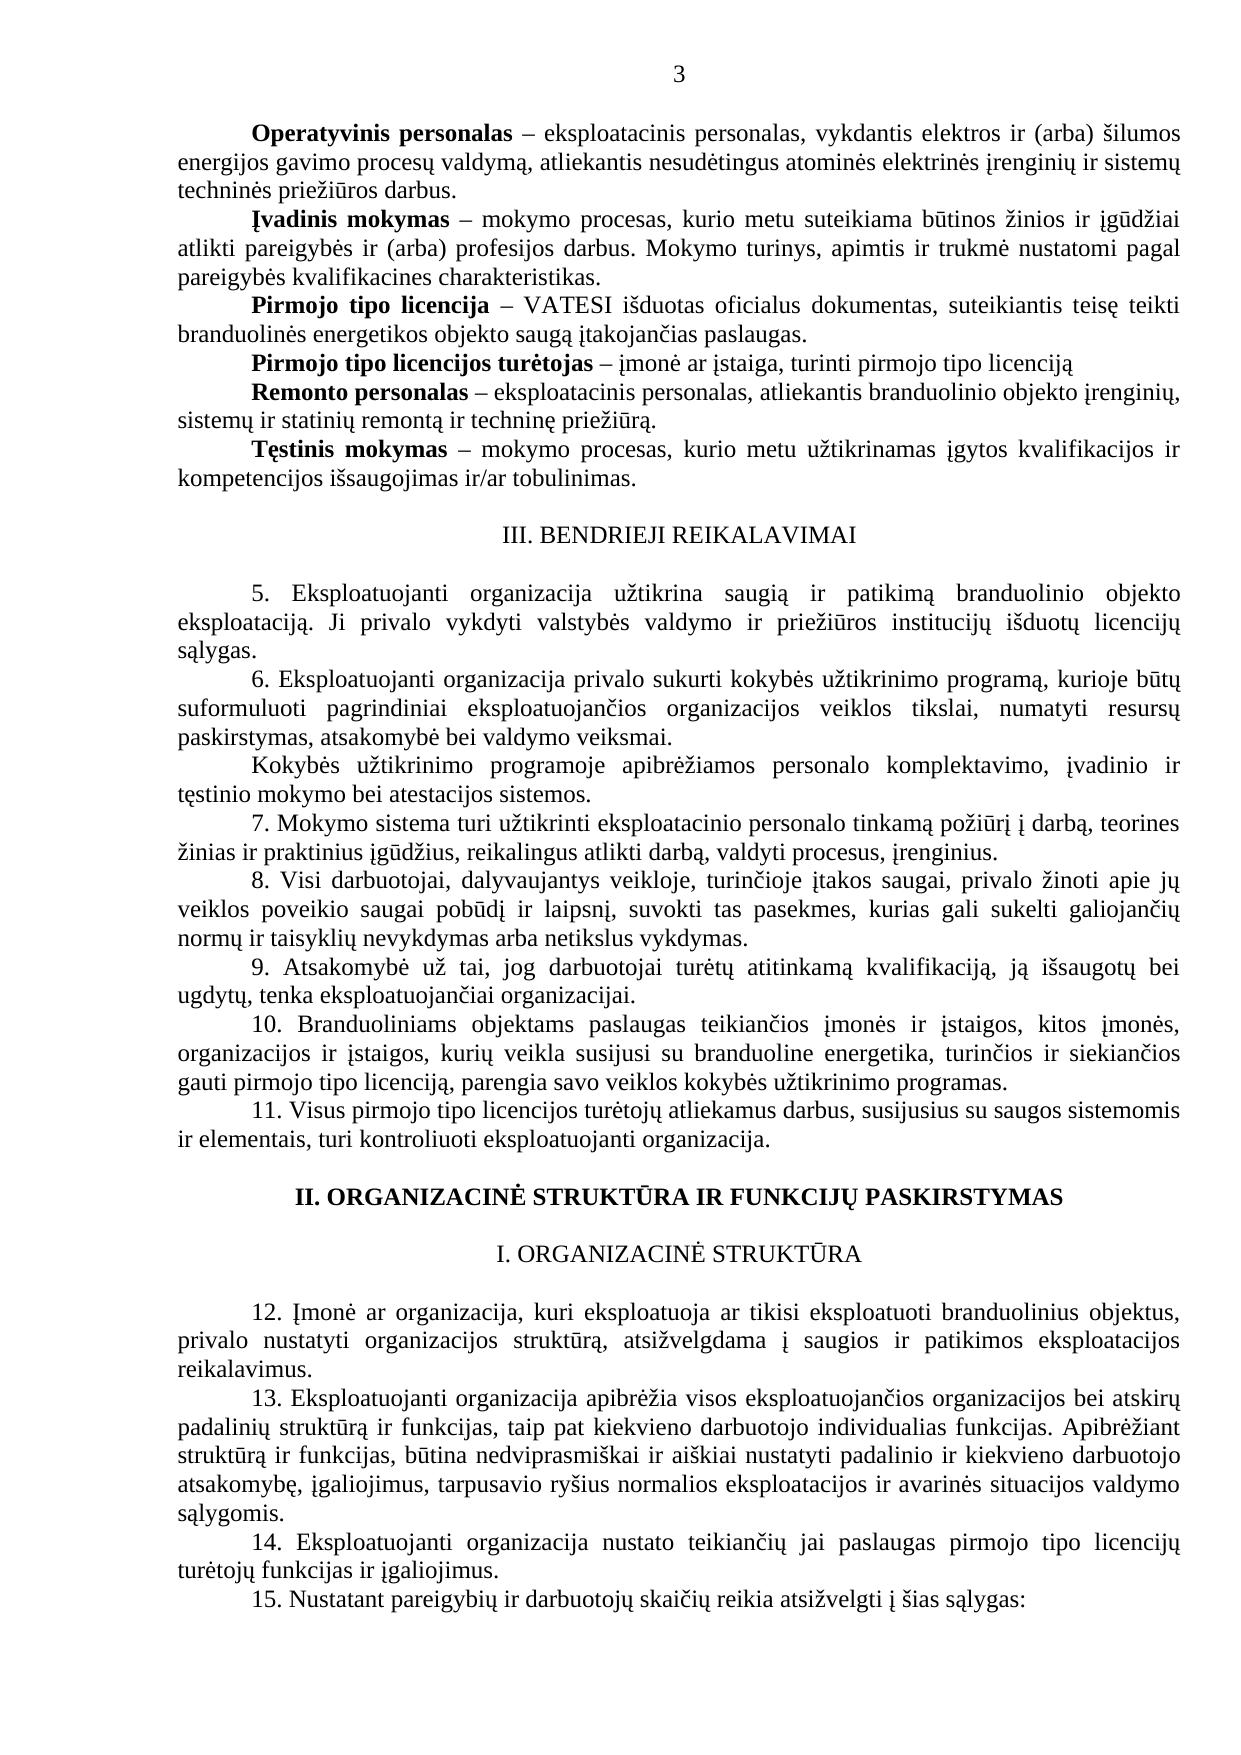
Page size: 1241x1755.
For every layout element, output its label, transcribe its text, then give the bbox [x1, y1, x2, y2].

text 9. Atsakomybė už tai, jog darbuotojai turėtų atitinkamą kvalifikaciją, ją išsaugotų bei ugdytų, tenka eksploatuojančiai organizacijai. [177, 952, 1181, 1009]
text III. Bendrieji reikalavimai [177, 521, 1181, 549]
text 11. Visus pirmojo tipo licencijos turėtojų atliekamus darbus, susijusius su saugos sistemomis ir elementais, turi kontroliuoti eksploatuojanti organizacija. [177, 1096, 1181, 1153]
text 8. Visi darbuotojai, dalyvaujantys veikloje, turinčioje įtakos saugai, privalo žinoti apie jų veiklos poveikio saugai pobūdį ir laipsnį, suvokti tas pasekmes, kurias gali sukelti galiojančių normų ir taisyklių nevykdymas arba netikslus vykdymas. [177, 866, 1181, 952]
text 14. Eksploatuojanti organizacija nustato teikiančių jai paslaugas pirmojo tipo licencijų turėtojų funkcijas ir įgaliojimus. [177, 1527, 1181, 1584]
text Tęstinis mokymas – mokymo procesas, kurio metu užtikrinamas įgytos kvalifikacijos ir kompetencijos išsaugojimas ir/ar tobulinimas. [177, 434, 1181, 492]
text 7. Mokymo sistema turi užtikrinti eksploatacinio personalo tinkamą požiūrį į darbą, teorines žinias ir praktinius įgūdžius, reikalingus atlikti darbą, valdyti procesus, įrenginius. [177, 808, 1181, 866]
text 15. Nustatant pareigybių ir darbuotojų skaičių reikia atsižvelgti į šias sąlygas: [177, 1584, 1181, 1613]
text Pirmojo tipo licencijos turėtojas – įmonė ar įstaiga, turinti pirmojo tipo licenciją [177, 348, 1181, 377]
text Kokybės užtikrinimo programoje apibrėžiamos personalo komplektavimo, įvadinio ir tęstinio mokymo bei atestacijos sistemos. [177, 751, 1181, 808]
text Operatyvinis personalas – eksploatacinis personalas, vykdantis elektros ir (arba) šilumos energijos gavimo procesų valdymą, atliekantis nesudėtingus atominės elektrinės įrenginių ir sistemų techninės priežiūros darbus. [177, 118, 1181, 204]
text Remonto personalas – eksploatacinis personalas, atliekantis branduolinio objekto įrenginių, sistemų ir statinių remontą ir techninę priežiūrą. [177, 377, 1181, 434]
text Įvadinis mokymas – mokymo procesas, kurio metu suteikiama būtinos žinios ir įgūdžiai atlikti pareigybės ir (arba) profesijos darbus. Mokymo turinys, apimtis ir trukmė nustatomi pagal pareigybės kvalifikacines charakteristikas. [177, 204, 1181, 291]
text 13. Eksploatuojanti organizacija apibrėžia visos eksploatuojančios organizacijos bei atskirų padalinių struktūrą ir funkcijas, taip pat kiekvieno darbuotojo individualias funkcijas. Apibrėžiant struktūrą ir funkcijas, būtina nedviprasmiškai ir aiškiai nustatyti padalinio ir kiekvieno darbuotojo atsakomybę, įgaliojimus, tarpusavio ryšius normalios eksploatacijos ir avarinės situacijos valdymo sąlygomis. [177, 1383, 1181, 1527]
text 5. Eksploatuojanti organizacija užtikrina saugią ir patikimą branduolinio objekto eksploataciją. Ji privalo vykdyti valstybės valdymo ir priežiūros institucijų išduotų licencijų sąlygas. [177, 578, 1181, 664]
text Pirmojo tipo licencija – VATESI išduotas oficialus dokumentas, suteikiantis teisę teikti branduolinės energetikos objekto saugą įtakojančias paslaugas. [177, 291, 1181, 348]
text 10. Branduoliniams objektams paslaugas teikiančios įmonės ir įstaigos, kitos įmonės, organizacijos ir įstaigos, kurių veikla susijusi su branduoline energetika, turinčios ir siekiančios gauti pirmojo tipo licenciją, parengia savo veiklos kokybės užtikrinimo programas. [177, 1009, 1181, 1096]
text I. Organizacinė struktūra [177, 1239, 1181, 1268]
text 6. Eksploatuojanti organizacija privalo sukurti kokybės užtikrinimo programą, kurioje būtų suformuluoti pagrindiniai eksploatuojančios organizacijos veiklos tikslai, numatyti resursų paskirstymas, atsakomybė bei valdymo veiksmai. [177, 664, 1181, 751]
text II. Organizacinė struktūra ir funkcijų paskirstymas [177, 1182, 1181, 1211]
text 12. Įmonė ar organizacija, kuri eksploatuoja ar tikisi eksploatuoti branduolinius objektus, privalo nustatyti organizacijos struktūrą, atsižvelgdama į saugios ir patikimos eksploatacijos reikalavimus. [177, 1297, 1181, 1383]
